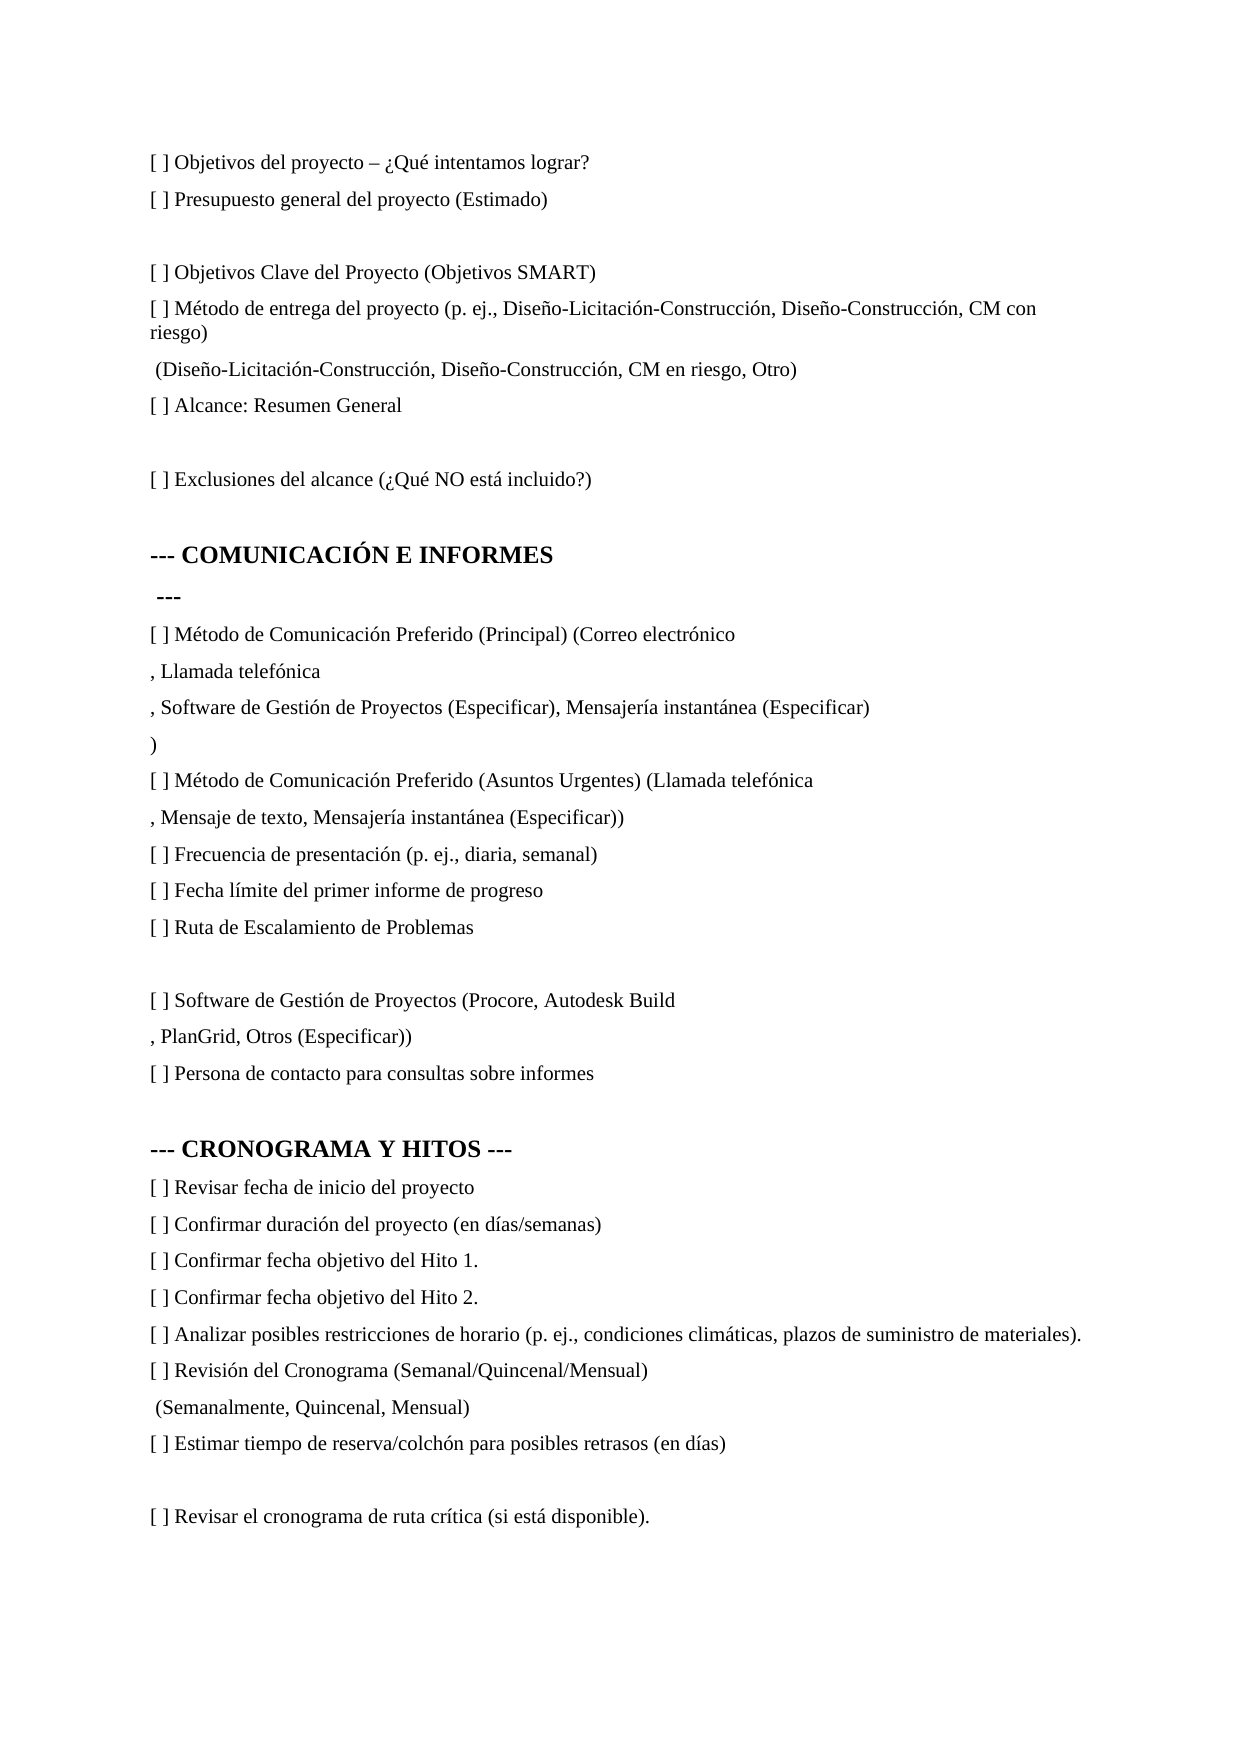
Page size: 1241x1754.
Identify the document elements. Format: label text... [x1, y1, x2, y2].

text --- [150, 581, 1090, 610]
text [ ] Persona de contacto para consultas sobre informes [150, 1061, 1090, 1085]
text [ ] Objetivos Clave del Proyecto (Objetivos SMART) [150, 260, 1090, 284]
text [ ] Revisar el cronograma de ruta crítica (si está disponible). [150, 1504, 1090, 1528]
text , PlanGrid, Otros (Especificar)) [150, 1024, 1090, 1048]
text [ ] Fecha límite del primer informe de progreso [150, 878, 1090, 902]
text [ ] Frecuencia de presentación (p. ej., diaria, semanal) [150, 842, 1090, 866]
text [ ] Confirmar fecha objetivo del Hito 1. [150, 1248, 1090, 1272]
text , Llamada telefónica [150, 659, 1090, 683]
text [ ] Alcance: Resumen General [150, 393, 1090, 417]
text (Diseño-Licitación-Construcción, Diseño-Construcción, CM en riesgo, Otro) [150, 357, 1090, 381]
text ) [150, 732, 1090, 756]
text [ ] Método de Comunicación Preferido (Principal) (Correo electrónico [150, 622, 1090, 646]
text [ ] Software de Gestión de Proyectos (Procore, Autodesk Build [150, 988, 1090, 1012]
text , Software de Gestión de Proyectos (Especificar), Mensajería instantánea (Especificar) [150, 695, 1090, 719]
text [ ] Método de Comunicación Preferido (Asuntos Urgentes) (Llamada telefónica [150, 768, 1090, 792]
text (Semanalmente, Quincenal, Mensual) [150, 1395, 1090, 1419]
text [ ] Confirmar fecha objetivo del Hito 2. [150, 1285, 1090, 1309]
text [ ] Confirmar duración del proyecto (en días/semanas) [150, 1212, 1090, 1236]
text --- CRONOGRAMA Y HITOS --- [150, 1134, 1090, 1163]
text [ ] Analizar posibles restricciones de horario (p. ej., condiciones climáticas, plazos de suministro de materiales). [150, 1322, 1090, 1346]
text [ ] Ruta de Escalamiento de Problemas [150, 915, 1090, 939]
text [ ] Presupuesto general del proyecto (Estimado) [150, 187, 1090, 211]
text [ ] Exclusiones del alcance (¿Qué NO está incluido?) [150, 467, 1090, 491]
text --- COMUNICACIÓN E INFORMES [150, 540, 1090, 568]
text [ ] Revisar fecha de inicio del proyecto [150, 1175, 1090, 1199]
text [ ] Objetivos del proyecto – ¿Qué intentamos lograr? [150, 150, 1090, 174]
text [ ] Estimar tiempo de reserva/colchón para posibles retrasos (en días) [150, 1431, 1090, 1455]
text [ ] Método de entrega del proyecto (p. ej., Diseño-Licitación-Construcción, Diseño-Construcción, CM con riesgo) [150, 296, 1090, 344]
text [ ] Revisión del Cronograma (Semanal/Quincenal/Mensual) [150, 1358, 1090, 1382]
text , Mensaje de texto, Mensajería instantánea (Especificar)) [150, 805, 1090, 829]
